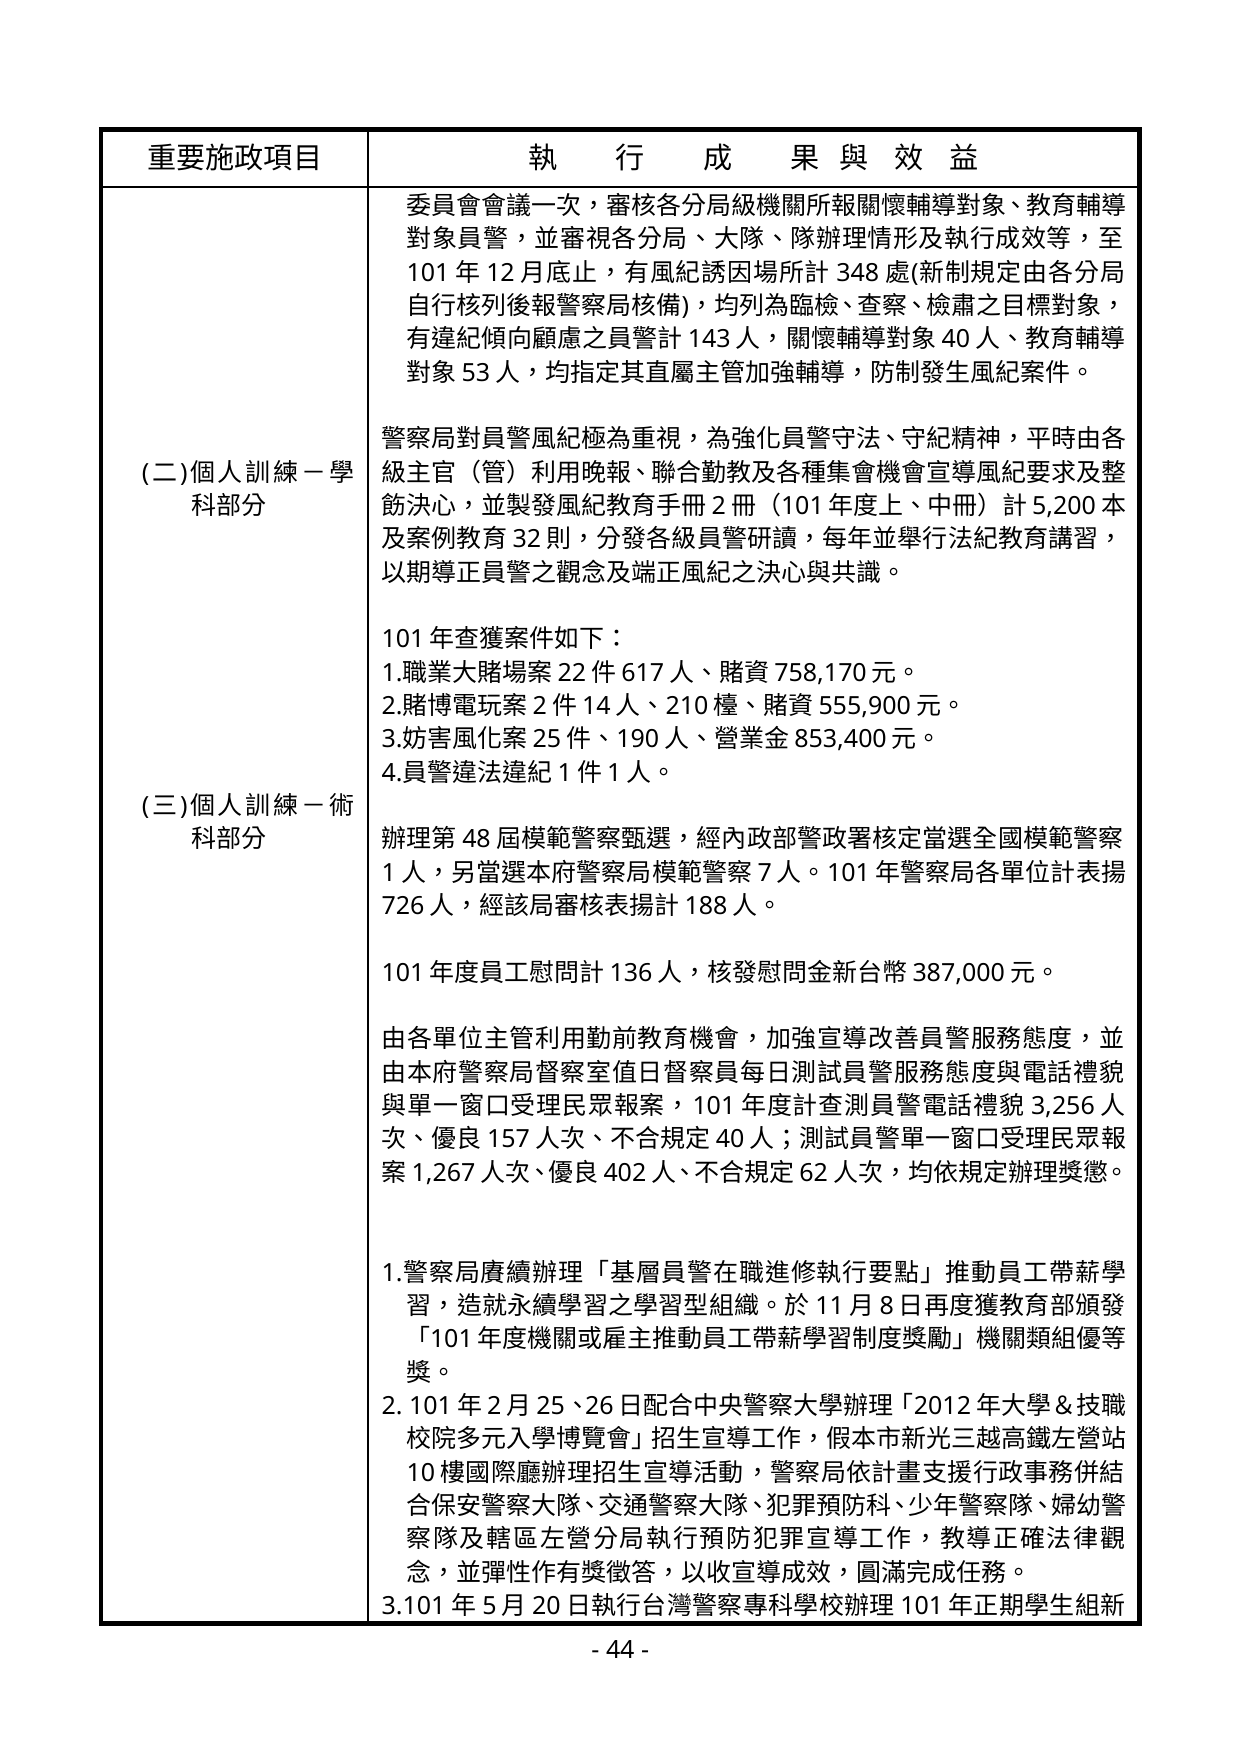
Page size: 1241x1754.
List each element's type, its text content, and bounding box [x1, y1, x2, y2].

table_header 重要施政項目 [103, 132, 367, 186]
table_header 執 行 成 果 與 效 益 [369, 132, 1137, 186]
table_cell 厲行公文稽查提高公文時效及品質 1.每月定時稽催逾期未辦公文，瞭解各單位辦理公文情形，101年度稽催逾期公文計521件。 2.101年度公文檢查，自9月5日至10月9日檢查警察局所屬分局暨各科、室、中心、大隊、隊。 對重要工作及工程等實施列管發揮工作績效 1.依據市政會議主席指示及決議事項辦理。 2.本年度列管10萬元以上營繕工程14案，一般財物採購115案，均依規定列管，每月查詢辦理進度，簽陳機關首長核閱，主辦單位均能全力執行，以符合預定進度。 1.研究與督考 (1)辦理年度施政計畫及各項工作報告 依規定配合年度預算及實際需要編訂100-103年中程施政計畫、年度施政綱要、年度施政計畫與先期作業審查、年度施政績效成果報告等。 向高雄市議會及立、監委蒞臨高雄市考(巡)察時提出工作報告。 (2)推動「提升政府服務品質執行計畫」工作及賡續推動、維護「ISO9001品質管理系統」 依據警察局100年度訂頒「提升政府服務品質執行計畫」，成立推動小組、實施聯合督考，於101年9月5日至10月9日期間完成所屬17個分局執行情形聯合查核輔導工作，並持續辦理警政創新服務推動作業。另依據「ISO9001品質管理系統」賡續推動、維護，促進警察局勤、業務之進步，提昇行政團隊效率。 (3)辦理各類人民陳情案件管考 101年度處理院、部、署長電子信箱651件，市長信箱7,578件，局長信箱7,655件，一般人民陳情案件電子信箱4,606件，里業務會報43件，合計20,533件。 (4)發行「大高雄警政」期刊 報導警政作為與優良績效，闢建警民溝通平台，發行對象為本市局處機關、民意機構、警察民力組織等單位及一般市民，季刊內容以行銷本府警察局警政工作為主，深入社區傳達警政訊息，目前已發行至第8期，每期發行16,000本，獲得諸多正面迴響，扮演著警政行銷的重要界面。 2.文書處理及檔案管理 依照「文書處理手冊」、「高雄市政府文書處理實施要點」、「公文電子交換推廣執行計畫」、「檔案法」及其他有關法令辦理。 1.強化服務功能、維護員警權益 (1)因公涉訟部分：員警因公涉訟，進行追蹤訪視，提供法律協助，確保員警權益，適時傳遞關懷員警之用心。 (2)受理國賠事件部分：計有25件。 2.規劃法制訓練，提升執法效能 規劃結合常年教育學科訓練，納入法律知識教育課程，針對重要警察相關法令，辦理法律知識專業講習，並舉行1次法令測驗。 3.充實法制資訊、因應治安需求 購置法律書籍，充實警察局法律圖書室書籍；101年訂閱台灣法學雜誌半月刊24本，供員警閱覽（借閱），並訂購「法源法律網」，隨時掌握最新法律修正及司法判例，藉以提升員警法學新知。 4.建構聯繫網路，強化法律諮詢 (1)為適時提供員警最新法律工具書，提升執法品質與效能，精進法律常識，協助警察局同仁訂購101年版口袋型「警察法令輯要」1,025冊，俾同仁能即時參酌最新法令。 (2)於警察局高雄警政知識聯網設置「法制專區」，張貼最新法規訊息，提供警察局同仁掌握法令資訊。 1.101年度計召開人事甄審會12次，計陞職213人、調整740人，合計953人，落實勵行人事公開，貫徹考、訓、用合一，以達專才專用，適才適所之要求。 (1)新進人員： 101年高考機械1人，101年普考電子工程1人、土木工程1人，共計3人。 (2)依據「公務人員考績法」、 「公務員懲戒法」、「警察人員人事條例」、「警察人員獎懲標準」、「行政程序法」等相關規定辦理獎懲，101年1月1日起至12月31日止，辦理獎懲業務計嘉獎142,127次、記功10,564次、記大功183次、申誡3,563次、記過307次、記大過22次、移付懲戒案件14人、因案停職11人、因案免職7人。 (3)員警考績以平時考核為重要依據，並依「公務人員考績法」、「行政院及所屬機關公務人員平時考核要點」及銓敘部有關規定辦理。 (4)警察獎章統頒作業於5月份辦理完成，經內政部核頒計2等1級16人、2等2級193人、2等3級202人、3等1級2人、3等2級49人、3等3級24人、4等1級1人、4等2級3人、4等3級3人，總計493人。 2.照顧退休員警及在職亡故暨因公殉職員工遺眷 (1)警察局所屬各單位辦理101年度退休員工三節慰問金發放情形。 ①春節：344 人（含職工47人），共計688,000元。 ②端節：339 人（含職工47人），共計678,000元。 ③秋節：336 人（含職工47人），共計672,000元。 (2)依據考試院「早期退休支領一次退休金生活特別困難之退休公教人員發給年節照護金作業要點」之規定，賡續辦理本府警察局早期退休支領一次退休金生活困頓人員年節照護濟助金之核發，照顧早期退休員警，核發早期退休人員三節特別照護金計6人次。 3.充實人事資料 員警任免、遷調、銓審、考績、獎懲等資料，隨時以電腦建檔更新註記，101年度共計更新336,306筆資料。 4.女性主管參與決策-派任基層派出所女性主管 為落實性別工作平等，爰參照地方制度法第33條第4項修正「警察局分駐（派出）所所長推薦甄試作業規定」第四點前段如下：『遴任順序：按上揭總成績高低順序依第七、八、九序列職務人員分別列冊候用，如有女性候用人員，每遴任4位候用人員中至少應有1位女性。……』。派補辦理情形如下： (1)警察局鼓山分局偵查員陳薇婷於101年6月20日調任鼓山分局鼓山路派出所巡官兼所長。 (2)警察局鼓山分局刑事警務員張舒喻於101年12月24日調任鼓山分局新濱派出所警務員兼所長。 1.編製年度預算及分配預算執行 編製年度預算及分配預算執行，遵照「預算法」辦理。 2.確實審核經費收支 遵照「會計法」、「政府採購法」及「內部審核處理準則」、「支出憑證處理要點」等辦理。 3.帳務處理 會計帳務處理、編製會計月報、半年結算報告及年度決算會計報告遵照「會計法」、「支出憑證處理要點」等辦理。 建立統計資料檔案，辦理應用統計分析。 1.遵照「統計法」及「高雄市政府警察局公務統計方案」辦理。 2.編製警政統計指標及建立統計資料庫。 3.編印「高雄市警政統計年報」第9期。 4.編製「高雄市警政性別統計分析」及「高雄市警政重要統計指標分析」。 1.預防貪瀆不法 (1)編撰機關廉政風險評估報告，加強發掘機關內部各項可能妨礙興利之業務及人員，分析、探討癥結所在，研提具體改進措施、解決辦法或防制作為。 (2)召開廉政會報計3次，發揮廉政會報小組策劃、督導、管考功能，並有效落實議案執行。 (3)加強政風法令宣導，建立廉能行政共識，每月編印「政風園地」刊物，計9案次。 (4)依據業務防弊措施，並經常實施業務稽核，對生活違常之員警適時導正，101年度計辦理專案稽核2案次、公務車輛管理稽核39案次。 (5)發掘員警實踐端正政風之優良事蹟，適時表揚，以收激勵之效，101年度計有獎勵3案8人次。 (6)辦理反貪宣導活動計8場次。 2.積極查處貪瀆不法 (1)設置檢舉貪瀆專用郵政信箱、電話、傳真及電子信箱，並運用本府警察局網頁及活動宣傳海報、看板等，加註檢舉管道及廉政宣導標語，鼓勵檢舉貪瀆不法。 (2)對檢舉案件予以列管追蹤，依法查處，101年度上級交查、自檢及受理民眾檢舉案件經查處結果，計函送偵辦16案；行政處理45案；澄清結案22案。 (3)就政風訪查所得民眾反映事項及政風興革建議事項，上級交辦交查或經媒體報導批露等案件，深入查察是否涉及貪瀆不法。 3.維護公務機密安全 (1)每月摘錄報章、雜誌及網路等有關機密維護法規及洩密案例編入每月政風刊物供同仁閱覽，加強保密宣導，養成良好保密習慣。 (2)針對營繕工程等重大採購招標案及評選作業，均派專人監標，並協同業務主管單位落實專案保密措施，防範洩漏應機密之內容，衍生不法弊端。 (3)協同資訊業務主管單位，加強電腦機密稽核，防範電腦洩密及不法情事發生，每月並會同資訊單位辦理資訊安全稽核，計12案次。 (4)辦理機關定期、不定期機密維護檢查，發現缺失簽請改善，計實施保密檢查12案次。 4.落實機關安全維護 (1)摘錄報章、雜誌及網路等有關機關及資訊安全法令案例，以編印刊物等方式分發各單位同仁傳閱，並藉由法令測驗、有獎徵答等方式，提升員工機關安全維護認知。 (2)針對所屬各單位實施定期、不定期機關安全檢查，發掘缺失並適時改善處理，計實施安全檢查19案次。 (3)春安工作及十月慶典等專案計畫通函所屬各單位切實加強各項維護措施，確保機關安全；另配合機關重大活動，執行專案安全維護，確保出席長官及參加人員安全與活動秩序，俾使活動順利進行。 (4)蒐報陳情請願預警情資，通知各業務管理機關疏處並協助執行陳情事件現場安全維護工作，全年度計蒐報危安事故資料或協處陳情請願情資計39件。 5.確實公職人員財產申報及審核作業 (1)確實掌握所屬應申報人之職務動態，適時輔以書面通知，避免同仁因遺忘或逾期申報而受罰。 (2)落實實質審核作業，遇有故意申報不實情形，依法移送裁罰。 (3)受理101年度公職人員財產申報資料共計989件（含就到職、卸離職、代理、解除代理），均已如期完成形式審核，其中8人紙本申報，981人網路申報，上線率達99.19％，無逾期申報案件。 1.警用無線電器材設施管理維護，確保通信暢通。 (1)每月定期維護保養警察局16處中繼轉播系統設備(含易利信系統 5處，Motorola 系統11處)，基地臺8處，派遣台14台(含Motorola系統9台)，有故障即時完成修護，確保系統站台正常運作。 (2)檢測修護各型無線電機，計固定台23部，車裝台128部及手攜台495部，以維持無線電機正常功能。 (3)通訊鐵塔(仁武、岡山、旗山、鳳山、森濤、五公山、林園及楠梓等8座)定期油漆維護。 (4)三民二、壽山站台機房屋頂防水工程施工及機房內部油漆粉刷。 2.各轉播站台不斷電系統、發電機及電源線路維護。 (1)定期維護保養各轉播站台不斷電系統(共10部)，更換不斷電系統電池(局本部及壽山站台機房共60個)及固定台蓄電瓶(152個)，確保正常充放電功能。 (2)站台發電機(10部)定期保養檢修。 3.裝設固定台及車裝台無線電機 (1)配合各項勤務於各前進指揮所(如義大、佛陀紀念館及夢時代等)架設固定台無線電機設備。 (2)配合各單位辦公廳舍新建、遷移或增減需求，派員移(拆)裝固定台無線電機(包括湖內分局茄萣所、六龜分局臨時廳舍、六龜分局荖濃所、六龜交通小隊、岡山分局壽天所、鳳山交通分隊及旗山美濃分駐所等共12部 )。 (3)配合新購巡邏、偵防車，派員裝設車裝台無線電機(共45部)。 (4)新建美瓏山轉播站台及建置太陽能光電設備2組(含充放電控制設備及蓄電瓶2個)，作為該站台主(備)要電源設備。 4.各轄區無線電通況測試、調整及設定。 (1)每月排定人員至各分局、大隊做無線電保養督導檢查，並指導各員警無線電機正確使用及簡易檢測方法，做好定期保養工作。 (2)定期至各分局、大隊做無線電通況測試，並實施頻率功率最佳化調校，計校正5,968部無線電機，以提高通訊品質，改善通況不良現象。 5.添購無線電機設備、配件及維修器材，因應汰換需求。 依需求增購各項無線電機配件，手攜機電池2,800個、手攜機天線1,500支、防塵蓋500個、波道開關150個，車裝台麥克風25個、車裝台天線120組，耳掛式麥克風200組及其他維修零配件等，俾利汰換更新。 1.完成交通大隊延伸交換機之設置及甲端線路租賃之變更遷移，節省租賃經費頗巨。 2.完成全市警用電話訊號優劣之普查工作，並對信訊較為劣質之偏遠地區駐地全面更新改善完竣。 3.警用電話設施維護及管理 (1)線路定期測試檢查、故障即時修護。 (2)門號增設、移機及臨時專案勤務電話線路之架設、以供通信聯絡之需。 (3)各門號設置處所之不定期巡查，配合使用單位需求立即改善或研究改善。 (4)配合設備科技之更新，隨機採購通話品質較佳之話具以改善通話品質。 4. 儀表、工具器材管理及添購 (1)儀表、工具器材材設專人管理並保養。 (2) 依實際需要添購汰換儀表、工具器材儀表、工具器材。 (3) 因應科技進步變遷，適時購置更新科技儀表、工具、俾利檢測維修之用，保持警用有線通訊暢通。 (4)配合警察局單位之遷移、增設需求，適時完成辦公室警用電話調整遷移、增設作業，便利各單位同仁勤(業)務聯繫使用，解決警用電話使用混亂之情形。 舉辦記者會、主動發佈新聞，宣導便民措施、工作績效、員警優良事蹟 報告警政措施或專案專題報告聽取媒體意見，以達雙向溝 通，本年度辦理26次。 2.主動發佈新聞，宣導警政措施、工作績效、員警好人好事 等事項，計發佈新聞3,619件。 3.各種重大活動安排記者實地採訪235件。 1.傾聽民眾聲音，改善服務態度，提升整體服務品質。 2.議會開會期間之聯絡、議員質詢事項之處理及議員囑託服務事項之辦理，俾透過服務、溝通，推動各項警政措施，本年度受理各級民代各類囑託案件有紀錄1,097件。 3.本府警察局、各分局邀請各社團、機關、學校蒞臨（訪），讓市民進一步瞭解各項警政措施並提供建言，作為規劃警政措施之參考。 1.本府警察局賡續推動防毒系統，採用病毒阻斷率最高之卡巴斯基防毒軟體及NOD32防毒軟體系統交叉掃瞄，以達防護各類主機、重要系統及使用者，並提升系統執行效能。 2.配合警政署賡續推動受理民眾報案ｅ化平台系統上線使用。 3.配合警政署賡續推動M-Police行動警察建置案，整合線上查詢警政治安資料庫。 4.配合警政署賡續推動「停車數位多元查詢系統」，提供失車查緝之查詢利器。 5.配合警政署賡續推動「運用科技偵查輔助辦案相關系統」，提供相片比對、犯罪地理分析、影像分析等功能。 6.配合警政署賡續推動「關聯式分析平臺系統」，提供以人、車、物、案為主之關聯資料查詢。 7.配合警政署賡續推動「現場影音傳送系統」，供後端指揮官掌握各式活動及勤務現場狀況。 8.本府警察局賡續推動自行車防竊標碼登錄服務系統，提供民眾自行車防竊標碼登錄及失竊自行車資料查詢。 9.本府警察局賡續建置全球資訊網頁，提供民眾最新及最佳訊息及服務。 10.本府警察局賡續推動警政信箱系統，提供民眾網路陳請及申訴管道。 1.本府警察局賡續辦理區域聯防之SOC與側錄系統，統一各分局、大隊及派出所線路，集縮進局本部，維運管理各所防火牆及VPN等設備計161項設備，集中管理、增進安全。 2.本府警察局推動、建置SOC（Security Operator Center）中心，以符ISO27001/BS17799資安規範。 3.賡續辦理「警政專用網路暨查訪報告考核資訊系統建置案」，導入點對點獨立專線連結警政署，與機關現行內部網路實體隔離，實施單位為外事科及保防室。 4.配合警政署賡續推動M-Police行動警察建置案，整合線上查詢警政治安資料庫。 5.配合警政署賡續推動「停車數位多元查詢系統」案，提供失車查緝之查詢利器。 6.配合警政署賡續推動「關聯式分析平臺」，提供以人、車、物、案為主之關聯資料查詢。 7.賡續每月定期對電腦、主機實施保養維護。 8.配合警政署推動「運用科技偵查輔助辦案相關系統」，提供相片比對、犯罪地理分析、影像分析等功能。 9.配合警政署推動「現場影音傳送系統」，供後端指揮官掌握各式活動及勤務現場狀況。 10.建置TFG檔案文件加密系統，建立文件管理。 1.鼓勵同仁參加警察局自行舉辦之相關電腦教育訓練，如OFFICE 2010、TFG加密軟體操作及管理其他軟硬體等訓練及共計達9,014人次、540小時。 2.參加其他機關相關資訊訓練計12梯次共27人次。 1. 犯罪少年統計 本市101年犯案少年（經少年法庭裁定列管或有觸犯法令者）計有2,016人。 2.列管少年查訪與輔導 本市列管少年共193人，定期查訪約制，本期共實施查訪2,712人次，留隊輔導50人次。 3.加強實施「有效取締不良場所」工作 101年共實施專案臨檢58次，勸導登記27,139人，移送少年法院0人。 4.持續實施「春風專案」 結合社會局、教育局、衛生局、民間公益團體，共同辦理各類公益活動，本期共舉辦「菩提營決樂營」、「我的青春好榜樣─暑期預防犯罪宣導活動」、「青少年法律搶答比賽與少年法院合辦」及「結合港都電台辦理擁抱希望─熱血青春同樂會活動」「校安座談會暨擴大校園宣導」「紅螞蟻之友會2012仲夏樂活節」「誰與爭鋒羽球營」、「歡樂田園體驗營」等團體輔導活動共547場次、參加人數約263,787人次。 5.追蹤訪查中輟學生 建立中輟學生之名冊，執行個案追蹤輔導，使其返回學校復學，並防止其誤入歧途，期能改過向善，101年共尋獲784位中輟生。 6.執行「暑假期間保護青少年安全─青春專案工作」 暑假期間為確保青少年安全活動，維護其身心健全發展，結合中央與地方政府力量，積極規劃各項體能、休閒及知識學習活動，預防偏差行為及被害，營造優質青少年成長環境。 加強業務管理，提高行政效率，發揮行政功能，配合各科、室組織功能，循法律規定，促使漸次完成並檢討改進工作成效。 1.善用社會人力，施予專業訓練，加入社區巡守工作，強化里鄰、社區安全防衛體系，協助警察工作。 2.94年招募成軍計有393名，95年因故辭（退）職41名，96年再招募168名，目前總計有331名市民熱心加入，輔助正規警察，在深夜時段梭巡於各街道，協助防災救護與家暴防制，守護社區安全。101年「社區輔警」執勤時段（凌晨0-6時），各類竊案發生數，較100年同期減少878件，治安維持穩定。 1.成立「勤務規劃審查小組」 為提升警察勤務功能，跳脫傳統思維模式，特別成立「勤務規劃審查小組」，針對勤務單位各時段不同之治安需求，規劃調配適當之警力，並就警力作最有效之運用，達到維護轄區治安之目標。 2.規劃威力路檢，加強聯外道路掃蕩 本府警察局各分局及保安大隊每週規劃4至5次聯外道路威力路檢勤務，路檢地點均規劃於本市聯外道路或重要路口，藉以嚇阻不法份子進入本市犯案，有效改善治安。 3.有效運用組合警力，主動打擊犯罪 (1) 101年度上半年每日機動巡邏組2,450組，每網2至3人，共動用6,125人次。 (2) 101年度下半年每日機動巡邏組2,391組，每網2至3人，共動用5,977人次。 (3) 101年全年度機動巡邏組共計871,380組，每網2至3人，共動用2,178,450人次。 查處妨害風化(俗)行為，防制色情氾濫，101年計查獲妨害風化（俗）案件339件、1,518人。經警政署評定，本府警察局查獲色情場所部分，列全國甲組第一名；查獲色情廣告部分，年達成率為108.3％，列全國甲組第1名。 101年取締影響治安八大行業，計264家營業場所，均函請本府經濟發展局聯合稽查小組實施稽查，再依主管法令規定裁處，並於改善後持續追蹤稽查列管，務必使違法業者無法繼續營業。 取締電子遊戲場經營賭博電玩及無照電子遊戲場，101年計查獲非法電玩129件、226人、1,541台，達成年目標值87.3％。 1.101年任務編組成員23名（男16名、女7名），置隊長、副隊長各1名。 2.101年「觀光騎警隊」為民服務績效累計達19,540件（含提供民眾諮詢輔導、防溺宣導、交通秩序維護、協助迷童返家、協助受傷民眾就醫、初步受理失竊案件、協助排解民眾糾紛、提供照相合影等）；騎警隊另配合本府各局、處及公益團體推展政令，參與專案活動計24場次，大幅增進警察親民形象，有效提升治安滿意度。 1.針對本市自行車道系統加強違規取締，以維護市民安全順暢之騎乘空間，101年計取締36,914件；「鐵馬騎警隊」另配合本府各局、處及公益團體參與各項遊行踩街專案活動計12次。 2.「鐵馬騎警隊」成軍後，即在本市各自行車道系統，提供市民即時貼心的治安與交通維護工作，有效協助本府營造一個兼具節能、環保與健康有氧的自行車道路系統，讓高雄港都邁向生態城市的新里程。 持續整頓取締違規攤販維護市容，101年取締違規攤販舉發3,016件、拆除攤架385件、勸導72,583件。 1.配合市府推動志工人口倍增計畫，提升民眾對警察維護治安之滿意度，本府警察局於91年10月成立警察志工大隊，為全國警察機關最早運用志工協助為民服務之單位，至101年12月底止，總計有志工17個中隊、86個分隊、2,754人。 2.101年志工走入社區訪視宣導3,552次、協助關懷被害人17,498次、救濟急難2,768件、協助其他為民服務事項62,810次、表揚志工（含發佈新聞）472次。 為加強美國在台協會高雄分處、日本交流協會高雄事務所及馬尼拉經濟文化辦事處高雄分處等外國機構及其所屬官員之安全維護，及外籍學校之安全，本府警察局外事科每日皆有排定外籍機構安全維護督導巡邏，並於轄內各外籍機構巡邏箱巡簽，定期與各機構保持聯繫，同時於各外籍機構人員住宿處亦設簿巡簽，以確保人員安全。 1.對蒞臨參觀訪問之各國人士，妥訂適當參觀訪問程序，並視邦交國關係予以適當禮遇。本府警察局對於訪問外賓均有排定專案勤務，針對外賓交通及住宿安全進行安全維護。101年度共計執行敦鄰演習5件、一般外賓安全維護12件。 2.接待國際警察人士 本府警察局辦理相關業務均比照一般外賓接待流程，編排專案勤務進行訪轄國際警察人士安全維護。 1.重要時段針對各外籍機構，編排巡邏勤務，並循主官、管系統加強督導。 2.對涉外案件依據現行有關法令妥善處理。 (1)機警妥適處理涉外案件，以免事態擴大，重大案件立即陳報上級。 (2)101年度共計處理涉外案件591件682人(含處理外國人犯罪案件61件72人、處理外國人被害案件276件284人、處理涉外交通事故65件67人、受理外僑【勞】報案紀錄及處理其他涉外消費與各類糾紛案件189件259人)。 1.主動與各有關保防單位密切協調配合，期使工作完密無缺，達成任務。 2.運用直接、間接接觸方式深入調查蒐集。 1.依據 總統於91年6月12日華總一義字第09100119240號令公布「警察刑事紀錄證明核發條例」辦理。 2.101年度核發警察刑事紀錄證明書共計24,196件。 1.依據行政院95年11月8日院授研綜字第0950021994號函頒「防制人口販運行動計畫」(反奴專案)發各單位執行，澈底瓦解在台人口販運集團。 2.101年度反奴專案執行成效如下： 移送人口販運案件共計22件（性剝削16件、勞力剝削6件），犯罪人數計117人、被害人計75人。 1.依據內政部警政署101年1月19日警署外字第10100401011號函頒修正「查處外來人口在臺非法活動實施計畫」辦理。 2.101年度查獲逃逸外勞316人。 1.101年5月3日至6月21日每週四(共8週)下午14至17時(課程時間共計24小時)，委託本市「青山外語」於警察局6樓簡報室開設「警用外語會話班」。 2.101年8月1日至10月3日每週三(共10週)下午14至17時(課程時間共計30小時)，委託本市「青山外語」於警察局6樓簡報室開設「劍橋博思職場英語檢測班」。 3.101年7月19日假警察局三樓大禮堂舉辦劍橋職場英語檢測，本次考試於8月18日公布成績，共計50人通過相當全民英檢初級以上檢測(初級40人；中級9人、中高級1人)，總體通過率為72.5%。 4.購買英語線上數位教材掛置於本府警察局內網供同仁24小時線上學習。 5.購買英檢參考用書，配置於各單位，供同仁借閱自修研讀。 6.不定時提供同仁相關英語檢定考試訊息。 為推展外來人口各項犯罪預防工作，強化為民服務品質 ，依內政部警政署101年1月12日警署外字第1010037046號函頒「外事警察責任區訪問服務作業規定」發各單位，落實推展外事警察責任區訪問服務工作。 1.依據「臺灣漁船船主境外僱用及接駁安置大陸地區漁船船員許可管理辦法」。 2.本轄目前有前鎮漁港岸置所1處、小港臨海新村及旗津上竹里漁港(旗津漁港)、旗津中洲漁港暫置碼頭、茄萣興達港暫置碼頭4處，均由本府警察局執行相關安全維護措施。 1.列管各單位受理家庭暴力案件暨統計分析，並督導落實執行暨宣導服務及處理之態度，確保被害人權益及安全。 2.維護受暴、受虐婦女出庭應訊之安全，派遣警力陪同出庭。 3.協助被害人轉介緊急安置與輔導服務。 4.101年受理家庭暴力案件6,600件、外籍家庭暴力案件245件、大陸港澳家庭暴力案件241件、原住民家庭暴力案件65件、代聲請保護令36件、協助聲請保護令1,811件、執行保護令2,303件、逮捕現行犯199人次、違反保護令罪件數353件、交保飭回178人次、執行戒護出庭3件。 1.專責24小時受理性侵害案件，陪同被害人驗傷、採證、製作性侵害被害人調查筆錄。 2.落實執行建立全國性侵害加害人檔案資料，並將警察局偵辦之性侵害加害人列為治安人口加以管控。 3.設置24小時電話專線(07-2716658)，提供婦幼安全諮詢、緊急救援服務，協助轉介社福單位輔導或緊急安置。 4.持續實施本轄受理報案之性侵害案件及偵辦連續或嫌疑人未明之性侵害案件現場處理、調查、偵查及移送等相關事宜之簡化處理流程（性侵害案件減少被害人重複陳述作業流程），避免被害人二度傷害。 5.持續推動「一站式服務」，被害人在於本市6家一站式服務專責醫院即可完成所有報案程序，無庸再舟車勞頓，奔走於各網絡成員辦公室之間，明顯縮短受理案件時間，101年平均時效2小時30分（時間計算以陪同被害人至醫院驗傷、採證、製作筆錄、登錄性侵害案件被害人調查表至開立報案三聯單給予被害人全程服務時間為止）。 6.持續推動全國首創「專業團隊鑑定模式」，有效協助檢察官及法官了解被害人身心狀況及其證詞之可信度。 7.創新作為-本市首創之「天梭專案」增列性侵害涉嫌人動態掌控，由警察局所屬各分局刑責區每月查訪1次，查訪後並至警察局「天梭專案系統」登錄查訪資料，其中包括「交通工具」、「行動電話」、「交往對象」、「經濟來源」等。 8.101年受理性侵害案件381件、進入減少被害人重複陳述作業案件81件、一站式案件56件、專業團隊鑑定模式性侵害案件18件、天梭專案列管性侵害涉嫌人140人。 1.透過各婦女、公益團體、機關學校、社區辦理各類大型宣導活動，推動全民參與治安維護。 2.製作101年三角立體桌曆、婦幼安心手冊、家庭暴力防治手冊、兒童安全手冊、如何防止性騷擾及性侵害、防搶DIY，教導如何防搶及防治性侵（騷）等文宣品及宣導品，提醒婦幼朋友注意人身安全。 3.101年辦理宣導461場次，受惠人數達360,537人。 4.本府警察局全球資訊網站設置「婦幼安全生活空間資訊網頁」，公布本市「治安顧慮地點」、「警安電子地圖」等資訊，並定期上網更新，提供安全通報與服務，使婦幼安全保障更臻完善。 1.結合女義警、社區導護志工，協助執行護童專案，共同建立學童安全網路，確保學童上下學安全，101年結合女義警協勤護童勤務共計12,612人次。 2.每日上下學執行校門口交通指揮及校園週邊巡守，嚴防學童遭性侵害、綁架及意外事件發生，確實維護學童上下學安全。 1.受理迷途婦幼案件，即刻查尋通報協尋，同時發布新聞及廣播，儘速完成家屬認領作業，101年計受理照護迷途婦幼11人次。 2.受虐兒童、棄嬰及精神異常、酒醉、企圖自殺、路倒婦女等予以保護或送醫、轉介安置。 3.支援各分局、大隊搜身採尿勤務及聚眾活動、違建拆除暨協助偵查刑案。 4.推動執行各項婦幼安全工作、案件偵處及協助偵查犯罪事，落實保障婦幼安全。 1.成立兒童及少年性交易防制小組，辦理有關兒童及少年性交易案件之預防、偵查及移送等成果資料電腦建檔工作。 2.為被害人、性侵害防治中心、主管機關與分局聯繫窗口，並依性侵害防治作業處理程序通報，製作筆錄及協助被害人24小時移送緊急收容中心及性侵害防治中心轉介輔導等後續事宜。 3.落實辦理兒童及少年性交易防制宣導，確保兒童及少年權益，免於身心受創。 4.101年度查獲違反兒童及少年性交易防制條例案件計114件、176人，其中涉案法條第22條74件88人、第23條9件40人、第24條5件22人、第27條3件3人、第28條13件13人、第29條10件10人。 1.依據「警察機關保護兒童人身安全工作手冊」訂頒「高雄市政府警察局落實兒童及少年保護家庭暴力與性侵害事件通報及防治工作實施方案」，落實辦理兒童保護案件。 2.受處受虐(暴)兒童、遊(迷)童、棄嬰（童）協尋及兒保個案之生父母及家屬出面處理，計510件547人。 1.各分駐（派出所）員警於勤務執行中，發現上列情形家庭，除依高風險家庭評估表進行初步評估外，並通報本府社會局，以利輔導安置或提供必要之處遇，另通報轄區分局家防官、警察局婦幼隊，以利追蹤管制。 2.警察局通報之高風險家庭個案，經社會局評估後，遇有危險衝突需警察機關協助查訪者，分局家防官或原通報員警協助進行查訪，並依查訪結果採取適當之防制措施。 3.主動發掘家庭功能不彰，致兒少未獲適當照顧之高風險家庭，提升警政通報率及通報品質，與社政、醫療、教育等網絡共同促成三級預防工作。 4.落實高風險家庭個案之通報並協助查訪追蹤及採取適當之防制措施，101年計通報高風險家庭個案297件。 1.實施單一窗口受案機制，管制性騷擾事（案）件之通報、結果通知書製作，嚴格要求所屬於法定移送期限內發文以確實保障當事人權益，101年計受理性騷擾案154件。 2.依性騷擾防治業務量，本府警察局所屬各分局目前均置家防官1名專責辦理性騷擾業務；另各分局所屬派出所、偵查隊及少年隊、婦幼隊等均可受理民眾報案、提供相關資訊。 3.性騷擾防治法自95年2月5日上路，為達到宣導新法以及預防犯罪目的、加強民眾對性騷擾認知、避免被害、保護自身安全，警察局主動進入機關、學校及社區進行宣導，總計101年1-12月宣導461場，參加人數360,537人次。 4.警察局婦幼警察隊網站設置「性騷擾」Q & A及案例篇。 1.修訂戰時警務工作計畫。 2.配合萬安演習舉行實兵演習（丕基計畫）。 3.本府警察局編成6個機動中隊、2個獨立分隊及2個獨立小隊，分梯次實施年度整訓。 1.配合後備司令部辦理101年度戰備檢查。 2.接獲召集令後轄區警員專差送達計275,612件，全年度無缺失。 1.運用軍、憲、警、社區輔警、替代役、民防、義警及民政機關里鄰等民力計106,516人次，強化犯罪預防、交通疏導及為民服務等措施。 2.「治安平穩、交通順暢、服務熱忱」三大主軸，落實社區警政，預防刑案發生，加強交通疏導，提供貼心服務。 1.列管一般槍砲337支、自衛槍枝313支、射擊運動槍枝588支、原住民自製獵槍及漁民自製魚槍411支，合計1,649支；列管刀械計474枝。 2.列管槍枝、刀械異動依規定辦理，查有不良紀錄或不宜置用者，交各分局勸導收購。 1.101年受理集會遊行案件計468件（集會379件、遊行89件、室內集會0件），動用警、民力23,702人次，隨到隨辦，對合法舉行集會、遊行（包括無須申請許可及經依法申請許可並遵守法令規定舉行者），協助其維護秩序，防止其遭受滋擾。 2.對依法應申請許可而未提出或提出申請未經許可而擅自舉行，或依法申請許可而舉行中違反法令者，視現場狀況，於完成警告、制止、命令解散等法定程序後取締或蒐證後移送法辦，對施暴之現行犯當場逮捕移送法辦或視狀況依蒐證於事後移送法辦。 3.100年度集會遊行暨民眾抗爭事件處理業務，獲警政署評列「特優」單位。 依據高雄市街友安置輔導辦法、精神衛生法等，執行精神病患護送醫療，101年全面清查收容輔導遊民工作，清查護送返家330人、收容輔導218人，合計548人。 1.義警編組男義警20個中隊(內含山地義警3中隊)、女子義警1個中隊，現有義警人數1,876人(男性1,615人、女姓261人)，山地義警76人(男性71人、女性5人)。 2.為加強組訓及運用依計畫汰劣擇優整編，每半年舉辦常年訓練一次，平時協助警察勤務執行。 1.入山證申請、山地總清查等山地警備治安。 2.本府警察局、警政署各規劃於上、下半年辦理山地總清查 1次。 1.依據內政部訂頒「建立全國社區治安維護體系-守望相助再出發方案」，加強推行守望相助組織工作（守望相助隊）並輔導裝設錄影監視系統，共同維護地方治安。 2.以分局為單位，分上、下半年實施巡守人員常年訓練及志工基礎、特殊訓練，提升志願服務工作品質及強化協勤能力。 3.101年度警察局編列預算476.2萬元作為績優守望相助隊獎勵金，由各分局辦初核、警察局複評，自登記協勤之487隊中評選307個績優守望相助隊，並依評核等第分別頒予特優獎勵金30,000元（57隊）、優等獎勵金15,000元（91隊）、甲等勵獎金10,000元（159隊）。 4.101年上、下半年輔導楠梓區加昌等里、社區守望相助隊、社區發展協會，申請並獲內政部社區治安營造補助計80隊，各獲補助8萬5,500元，合計補助金額684萬元，由守望相助隊作為裝備購置及相關治安事務運用。 5.101年本市轄內依規定向各警察分局登記協勤之守望相助隊計有495隊、15,538人。 1.縣市合併後為提升大高雄市錄影監視系統之各項功能，運用中央補助及地方預算，陸續完成各項建置及維運案: (1) 「汰換原高雄縣94年所建置之監錄系統」(1,200萬元)，將原高雄縣鳳山等7個分局所轄重要路口328支監視鏡頭汰換，於101年9月28日完成。 (2)「建置本市183里治安要點替代二期租賃案」1億2仟萬元(100年編列800萬元監造標於12月8日決標)，將101年度租賃到期之2,928支監視鏡頭重新建置，至101年11月16日已完成第2階段，第3階段於101年12月7日開工。 (3)「101年度監視系統維修案」(1,450萬元)，將高雄市重要路口監視系統(逾保固期及非保固因素設備)汰換、保養及維護，預計於102年2月底完成驗收。 2.截至101年12月底止，本市攝影機鏡頭計15,291支，警察局持續針對轄區易生治安顧慮地點及重要路口，積極增設監錄系統: 「100年度加強本市各行政區安全e化聯防機制-錄影監視系統建置案」(7,467萬元)，增設167組1,777支攝影鏡頭，於100年11月30日公告上網，102年3月完工。 3.101年1-12月份因監視器破案件數1,118件、1,305人， 佔全般刑案件數3.52％、人數3.99％。 1.輔導社區申請內政部治安營造補助 101年輔導149個里守望相助隊、社區發展協會申請參與內政部治安營造補助，獲內政部核定補助80隊，每隊補助8萬5,500元，社區參與營造意願日漸強烈。 2.101年1至12月份辦理社區治安會議計608場次，共計32,038人次(男:15,472人次、女:16,566人次)，提出1,231件建議案。針對民眾關心治安問題及建言，現場均予以回應或記錄轉知相關單位辦理後回復，民眾反映良好。 3.辦理社區治安研習觀摩活動 為強化社區治安營造執行力，建立多元合作夥伴關係，暢通協調聯繫機制、人力與資源充分運用及輔導社區永 續經營，於101年7月19日假楠梓分局禮堂，舉辦「101 年社區治安研習觀摩活動」，參加人員包括接受輔導之治安社區里長、守望相助隊幹部、警勤區、派出所所長、警政、消防、社政等推動、執行社區治安策略相關業務、工作人員共計191人（警政75人、社政8人、消防10人、里長暨巡守隊幹部98人），參與志工40人。 4.本市推動社區治安工作94、95、96、97、98、99、100年連續7年獲內政部評鑑為「優等」縣市；100年高泰社區獲評鑑為優等，尚義里評鑑為甲等，績優社區為大昌里、林圍里。 5.輔導標竿社區永續營造： 101年度提報治安營造績優社區「高泰社區」、「加昌里」，獲內政部評為「標竿社區」，輔導本市或提供其他縣市社區治安營造經驗，永續經營，進階多面向營造，成效良好。 將預防犯罪觀念推展至社區大眾及運用多元化方式加強宣導。 1.召開預防犯罪座談會1492場並至各民間團體（社區）專題演講1,800場，深入宣導。 2.利用大眾媒體(電視、電台、LED跑馬燈) 462萬6,360檔次、網路宣導7,225檔次。 3.印製各類文宣725,165萬張廣發民眾，提供各項防範犯罪觀念及方法。 4.辦理預防犯罪宣導活動2,484場，強化宣導成效。 5.本府警察局各分局配置防竊顧問，針對民眾提供住宅防竊安全諮詢服務21,144件，擴大防竊成效。 為增進全民保防意識，本府警察局所屬內外勤單位，利用局務會議、週報、聯合勤教及各種集（機）會，加強保防宣導，強化同仁教育外，另結合轄區民防、義警、協勤民力訓練機會宣導，獲取最新資訊與相關法令規定，全面推動全民保防工作，101年辦理保防教育宣導1158,295人次，製作宣導品，分發市民或張貼公告欄，呼籲民眾發現可疑人、事、物立即報案，共維國家安全與社會安定。 101年度實施「社會保防安全防護」，針對轄內各有關對象，包括民營廠礦、民間電信暨觀光保防共計116家，實施保防常識宣傳，並予聯繫尋求協助治安情資之提供及蒐集。 1.舉辦民營機構暨觀光、電信業等「事業關係單位」人員座談會及聯繫會報、計170人參加。 2.大陸地區人民來台觀光，本府警察局編排勤務抽查訪視，發現違法、違規、違常狀況，即以要況報內政部警政署卓參，本轄101年大陸地區人民來台高雄觀光，共計65,374團、1,675,605人次。 1.101年蒐報「 大陸地區人民及香港澳門來台停（居）留」安全調查情勢分析專報計5件，陳報警政署研參，做為政府施政（大陸政策）參考。 2.加強大陸記者、宗教、專業人士等來台情資蒐報，101年執行各項偵防專案工作計109件、3,247人，圓滿完成交付任務。 3.101年執行大陸地區人民違法加強清查工作計69件（查非法工作或活動1件、來臺賣淫6件、行方不明0人、逾期停留4件、大陸漁工違法上岸及其他刑案58件）。 督導全體員警運用勤務機會全面發掘民瘼，即時反映相關單位處理，並彙編專報623件，提供上級相關單位做為施政參考。 1.運用全體員警與諮詢人員，加強蒐集社會治安情資，掌握全盤社會脈動，防制機先，弭禍於無形，經內政部警政署採用518件。 2.舉辦社調競賽，提升社調績效，經陳報內政部警政署2,295件。 一般勤、業務由各級單位擬定工作計畫，並由本府警察局督察室規劃督察人員依工作計畫實施督導，101年度共督導2,625次。 針對重點工作，規劃101年春安工作…等專案督導共30案，有效協助工作推展。 針對轄內容易犯罪時段、場所，實施各級幹部分層督導(巡)，以求警網勤務落實發揮防範治安事故功能，每週規劃分層督導(巡)，計36次。 嚴格要求報告快、處理快、指揮快、通信快，律定案件報告紀律。受理報案起至處理完畢，均要求做詳實紀錄，並作追蹤督導，以明責任。 101年執行中興演習21次、和平演習31次、長安演習7次、仁愛演習24次、宏安演習5次、首長勤務（金華）13次、2A演習4次、2B演習1次、3A演習1次、3B演習1次、中興夫人15次，合計123次；均圓滿達成道路暨蒞臨場所中衛區警衛任務。 警察局為貫徹「靖紀專案」精神，強力查處風紀案件，端正警察風紀，以淨化團隊陣容，型塑警察「廉能、公義、健康、活力」優質形象，101年度查處違法、違紀員警移送法辦案件70件、76人，重大違紀案件61件、61人。 1.賦予各級主官（管）負端正風紀成敗責任，要求其能以身作則，樹立風紀楷模，於平時（1-4月、5-8月）及年終落實執行考核評鑑工作，確實瞭解屬員工作狀況、學識才能、家庭背景、生活交往及個性嗜好等，期能知人善任，健全內部管理。 2.警察局所屬分局級機關各分局、大隊、隊每月召開風紀評估委員會一次，找出風紀誘因顧慮之場所及有違紀傾向顧慮之員警，並研採防制措施，本府警察局風紀評估委員會每一個月召開風紀評估委員會會議一次，審核各分局級機關所報關懷輔導對象、教育輔導對象員警，並審視各分局、大隊、隊辦理情形及執行成效等，至101年12月底止，有風紀誘因場所計348處(新制規定由各分局自行核列後報警察局核備)，均列為臨檢、查察、檢肅之目標對象，有違紀傾向顧慮之員警計143人，關懷輔導對象40人、教育輔導對象53人，均指定其直屬主管加強輔導，防制發生風紀案件。 警察局對員警風紀極為重視，為強化員警守法、守紀精神，平時由各級主官（管）利用晚報、聯合勤教及各種集會機會宣導風紀要求及整飭決心，並製發風紀教育手冊2冊（101年度上、中冊）計5,200本及案例教育32則，分發各級員警研讀，每年並舉行法紀教育講習，以期導正員警之觀念及端正風紀之決心與共識。 101年查獲案件如下： 1.職業大賭場案22件617人、賭資758,170元。 2.賭博電玩案2件14人、210檯、賭資555,900元。 3.妨害風化案25件、190人、營業金853,400元。 4.員警違法違紀1件1人。 辦理第48屆模範警察甄選，經內政部警政署核定當選全國模範警察1人，另當選本府警察局模範警察7人。101年警察局各單位計表揚726人，經該局審核表揚計188人。 101年度員工慰問計136人，核發慰問金新台幣387,000元。 由各單位主管利用勤前教育機會，加強宣導改善員警服務態度，並由本府警察局督察室值日督察員每日測試員警服務態度與電話禮貌與單一窗口受理民眾報案，101年度計查測員警電話禮貌3,256人次、優良157人次、不合規定40人；測試員警單一窗口受理民眾報案1,267人次、優良402人、不合規定62人次，均依規定辦理獎懲。 1.警察局賡續辦理「基層員警在職進修執行要點」推動員工帶薪學習，造就永續學習之學習型組織。於11月8日再度獲教育部頒發「101年度機關或雇主推動員工帶薪學習制度獎勵」機關類組優等獎。 2. 101年2月25、26日配合中央警察大學辦理「2012年大學＆技職校院多元入學博覽會」招生宣導工作，假本市新光三越高鐵左營站10樓國際廳辦理招生宣導活動，警察局依計畫支援行政事務併結合保安警察大隊、交通警察大隊、犯罪預防科、少年警察隊、婦幼警察隊及轄區左營分局執行預防犯罪宣導工作，教導正確法律觀念，並彈性作有獎徵答，以收宣導成效，圓滿完成任務。 3.101年 5月20日執行台灣警察專科學校辦理101年正期學生組新生入學考試南區考場試卷戒護勤務，並支援分設於本市前鎮高中、瑞祥高中、陽明國中、明華國中等4所學校192個試場各項行政等試務工作，圓滿完成任務。 4.警察局辦理考選部101年警察人員升官等考試南區試務工作聯合服務處，南區應試人數計890人，圓滿完成任務。 5.提報市政府人力發展中心開辦基層佐警研習班12期、警政幹部研習班6期、警務人員樂在工作研習班3期，共計1,020人次參加研習。 6.辦理101年度「創新卓越－幸福高雄」學習列車共４場次， 計519人次參加。 7.辦理中央警察大學、警專學生（員）寒、暑假至警察局相關單位實習案，計476人次。 8.辦理員警參加中央警察大學101學年度各警察人員進修及深造教育班期招生考試報名計238人。 9.辦理101年警察特考三、四等考試錄取人員實務訓練計138人。 10.辦理101度警佐晉升警正官等訓練計90人參加。 1.101年警察常年訓練學科講習，由警察局各分局、大隊合併二至三個單位集中施訓，以節省受訓員警路程。中級幹部集中警察局施訓，並依勤、業務需要及新頒法令等，規劃各項課程，並敦聘專家、學者授課，共計6,165人次參訓。 2.配合警政署辦理101年重要幹部行政管理研習班，自8月27日至10月4日（共6梯次），計有警察局各分局、大隊（隊）大隊（隊）長24人參訓。 3.配合警政署辦理101年高階警政首長策略領導研習班，自8月6日至8月7日，計警察局局長1人參訓。 1.4月19日於鳳山游泳池舉辦警察局游泳比賽（項目計有蛙式、捷式、蝶式、仰式等四項），參加員警計233人次。 2. 5月2日至9月21日止，警察局辦理101年員警常年訓練手槍射擊、體技能成果驗收，射擊項目分別於警察局楠梓訓練中心室內靶場、鳳山、湖內、仁武暨林園靶場施測完竣，受測人員計5,855名；體技能項目分別於市立美術館廣場前、過埤派出所、阿公店水庫、澄清湖、鳳山水庫及美濃防坡堤等場所施測完竣，體技項目受測人員計6,314名、體能項目受測人員計5,464名。 3.警察局5月30日參加內政部警政署101年警察人員游泳比賽，榮獲團體甲組總錦標第1名。 4.警察局8月8、9日假高雄市立海青高級工商職業學校辦理警政署101年常年訓練柔道、跆拳道南區成果驗收，大會圓滿成功。 5.警察局8月8、9日參加警政署101年常年訓練柔道、跆拳道南區成果驗收，榮獲柔道、跆拳道兩項團體總成績雙料冠軍。 6.警察局為提升警察游泳能力，以充實執勤職能，有效遂行警察任務，冀能自救、救人及減少溺水死亡事件發生，於9月17至26日分8梯次假高雄市陽明游泳池，舉辦局本部員警游泳能力認證。。本次游泳認證報名檢測人數計84人，經統計合格人數3885人，合格率60.81%，逾警政署102年48%目標值。 7.警察局10月5日參加警政署101年常年訓練長槍射擊成果驗收，榮獲團體甲組第2名。 8.10月22日至11月22日，警察局辦理101年組合警力測驗，由訓練科教官團隊編組成立督教小組，持續於日、夜間赴各分局轄區治安要點實施線上教學、考詢，提高員警執勤警覺性、安全性、合法性及見警率。 9.12月10日高雄市政府「港都躍健康-市府動起來」體重控制競賽，警察局榮獲團體總計最多公斤獎第1名。 10.12月3-14日辦理警察局下半年常年訓練成果驗收（項目計有手槍射擊、綜合逮捕術、體能測驗），測驗成績較上年度成長，訓練績優。 1.聘請高雄醫學大學附設中和醫院、署立旗山醫院、高安診所及芯耕園心理諮商所等精神科醫師、心理師為警察局「心理輔導諮詢委員」，定期協助員警心理諮商及治療。 2.推動員警身心健康關懷小組，配合凱旋醫院及警察局心理輔導諮詢委員巡迴各分局、大隊宣導心理健康理念，並傳授正向的紓壓策略。 3.配合警政署開辦「關老師服務與員工協助知能認證班」、「中階主管人員管理才能發展及諮商輔導研習班」、「基層主管心理諮商輔導知能研習班」。 4.提升員警身心健康，辦理美化心靈及相關演講： (1)生涯規劃-生活法律面面觀。 (2)現代人的健康危機及其因應之道。 (3)打開心內的窗-談身心自主管理。 5.增進員警心理健康，舉辦為期2天研習工作坊： (1)警務人員情緒管理班。 (2)警務人員諮詢輔導班。 6.配合心理輔導諮詢委員舉辦身心健康促進團體輔導、巡迴輔導。 7.101年度警察局列冊關懷人員計有26人，（疑患精神疾病計18人、心理適應困難8人）均積極輔導就醫治療或安排諮商輔導，列冊人員心理健康漸趨平穩與改善。 10月18~29日辦理警察局101年特殊任務警力訓練測驗，受測人數計82人，測驗項目︰1.近迫射擊2.五環靶射擊3.武裝運動後射擊4.綜合逮捕術5.M4、MP5衝鋒槍射擊6. 體能測驗，測驗成績較100年度成長，訓練績優。 1.機動巡邏警力勤務規劃 勤務指揮中心為治安工作之神經中樞，除強化其通訊與指揮管制功能外，更應運用電腦資訊、通訊、指揮管制系統運用，發展具提昇決策支援之現代化勤務指揮管制功能。有鑑於此，配合內政部警政署建置完成「110系統架構功能」及「e化勤務指管系統」；縣市合併後，除積極整合110「e化勤務指管系統」外，亦籌建「警車衛星定位系統」，希藉該2項系統整合建置，迅速顯示案發地址，掌握警力動態，彈性指派最近線上巡邏員警馳赴現場，並結合已建置完成之「計程車無線電台及保全公司巡迴服務車參與治安聯防系統」，彙輸有關治安訊息，構成緊密攔截圍捕網e化作業。 2.勤務查考 (1)101年編排警網共計974,831網，指揮調度線上警網破獲各類刑案1,887件，移送法辦2,031人。 (2)101年共執行199次110受理報案勤務偵測，有效提升警網處理案件之機動性。 1.強化110受理民眾報案並實施電話抽訪 (1)101年1至12月110受理民眾報案合計448,387件，110電話諮詢300,698件。 (2)110自受理民眾報案之後，立即輸入電腦，並通報線上警網及所轄分局、大隊、隊前往處理，於案件處理完竣抽20％以上予以訪問，藉訪問報案民眾，督促受（處）理員警主動積極認真執勤，爭取人民的認同與支持。101年1至12月共執行110報案電話抽訪102,224件，滿意件數84,132件，滿意度達82.3%。 2.落實人民陳情案件處理 考量目前資訊系統發達、網際網路暢通、電子信箱便捷，為增加民眾對警察的信賴及報案信心，警察局網站設有便民服務信箱，其中「線上報案服務」，由勤務指揮中心24小時派員即時接收分派，表現警察真誠為民服務態度。101年共受理網路報案1,545件，均依規定處理並回復當事人。 隨著人口數逐年增加，依據「警察勤務區家戶訪查作業規定」第十二點定期檢討，合理調整、劃分警勤區，警勤區數達2,262個警勤區。 為因應「中華民國96年罪犯減刑條例」實施，本府警察局現列管出獄人口21,365人，其中治安人口10,522人、非治安人口10,843人，依警察局函頒「96年減刑出獄人口訪查執行計畫」暨「轄區出獄人口通報與訪查執行計畫」落實執行訪查工作，確實掌握行蹤以防再犯。 加強戶口訪查功能管制措施，落實督導作為 強化轄內之戶口訪查工作：責由各警勤區佐警就勤區記事1人口每個月至少查訪1次以上，記事2人口每3個月至少查訪1次以上，對無記事人口每年至少訪查1次以上，並由本府警察局暨各分局每月排定戶口查業務實施督導，並逐級複查。 2.101年度計督導2,950警勤區次，共發現優蹟35,594次， 劣蹟22,506次。 101年度辦理口卡片績效如下：口卡掃瞄549,474件、戶役政系統查詢276194件、戶口卡影印1,216件、通報台受理查詢2,775件。 1.101年本轄失蹤人口發生4,028人次，尋獲5,576人次（含積案及尋獲他轄）。 2.查獲他轄協尋之失蹤人口1,525人。 1.嚴格執行防情值勤查察，值勤管制員掌握全部防情通信狀況，使其防情勤務均能落實。 (1) 每年舉辦二次防情作業及海嘯講習，磨練防情人員工作效能。配合警政署防情檢測，實施檢查本市轄區警報台防情及海嘯測試評比，依規定辦理獎懲。 (2) 內政部警政署101年度防情作業檢測評核，警察局民防管制中心得分為93分。 (3) 內政部警政署101年度防情HF、VHF、UHF無線電話（報）定時與抽呼聯絡績效統計，本府警察局均無受阻紀錄，通達率百分之百，績效良好。 2. 防情器材維護及汏換 (1)本府警察局現有防情通訊設施計有防情標示電腦乙部，防情UHF無線電話機1部，防情VHF無線電話機3部，HF無線電收發報機4部，防情有線電話總機2部。中央遙控警報台設置台124台、人工發放15台。交流警報器107台，直流警報器1台，電子式警報器133、電晶體警報器1台，合計242台，分別安裝於各警報台。 (2)修復楠梓派出所等22台故障警報台，及其它各台維護保養工作。 (3)「101年度各警察機關遙控警報台維修零組件」採購案。 (4)「101年終端遙控設備故障電路板維修」案。 (5)「101年辦理電池採購74顆」案。 (6) 遷移美濃、茄萣派出所警報台。 3. 強化福利措施，在有限經費下，改善值勤環境，提振員工工作精神與士氣。並配合環境綠美化工程，於辦公處所之中庭種植各式花卉、盆栽，美化環境。 1. 實施防情檢測（模擬作業演練）磨練防情人員工作效能。 (1) 本府警察局負責南部地區防情聯絡查證工作，每日8時由防情總機對南部縣、市（台南市、屏東縣、高雄港警局）民防管制中心線路試通1次，遇有防情傳遞時管制室直接對南部上述地區查證。 (2) 防情總機每日上午8時30分查詢各警報台防情廣播及試轉警報器情形、並測試本市各防情線路1次。遇有故障立即通知維修人員前往查修，101年度故障排除次數共計62次。 (3)VHF管制台以無線電話對本市各防情單位每日定時於10時、15時、19時計3次及不定時抽呼聯絡1次，每日共4次。 2.配合警政署防情檢測實施防情測試，每年1次檢查所轄139台警報台，評比成績優劣，辦理獎懲。 1.每年實施警報器保養檢查1次，101年9月15日警察局實施保養檢查，評比轄區內成績優劣，辦理獎懲。 2. 每年 實施防情講習1次，加強值勤人員對警報器操作保養效能。101年度分別於3月3日、12日假旗山分局及警察局大禮堂舉行，參與受訓同仁計139人。 1.辦理101年民防人員福利互助共674件，發放互助金新台幣880萬7,138元。 2.嚴格考核各民防幹部、隊員，隨時查考不適任者，予以整編汰換，並遴選優秀人員遞補辦理異動，101年度整編後汰換幹部隊員175人。 辦理各民防中隊常年訓練，灌輸民防知識，統一民防觀念，提昇服能力，獲內政部評比，全國第1名。 本市於101年4月29日14時至14時30分，實施101年度全民防衛（萬安35號）防空演習，指定新興、鹽埕、前鎮、三民第二分局等7個單位接受警政署派員實地評核，經評核成績為83分，獲列甲等等第。 民防人員於101年度期間，計協助守望巡邏、埋伏、交整等其他勤務計15,166次數、32,322時數，協助查獲搶奪、竊盜、通緝犯、逃兵、聚賭、不良分子、無故攜械、其他等績效計53件76人。 運用各種傳輸媒體，協助相關民防法令宣導55場，提高民防警覺，維護國家安全，減少民眾財產損失。 1.協調建築物主管機關執行建築物附建防空避難設備，101年主管機關（本府工務局）核可撤除列管處所計3處；另業主（使用人）向主管機關申請防空避難地下室做為開放臨時對外營業場所案件計8處，均依規定申請核可後營業，並已函請轄區分局飭屬加強查察及列管。 2.辦理新建築物附建防空避難設備複查列管，101年接獲市府工務局新增列管案件計42處，均依規定實施複查後建檔列管。 加強列管防空避難設備檢查，督導業主（使用人）妥善管理辦理民防固定設施以供徵用。 1.逐級複查核對防空避難設備列管資料，按季呈報。 2.辦理民防固定設廠以供徵用。 1.支援勘察現場採證處理計261件、場地安檢787人次、照相錄影勤務142次及協助屍體解剖相驗221次。 2.協助各單位槍枝初步檢視等鑑定，協助槍枝初步檢視210件288枝、指紋初步排除比對882件、微物初篩27件、模擬槍鑑定13件38枝、刀械鑑定65次、DNA鑑定887件2,512個檢體、測謊鑑定21件22人次、證物處理33件。 3.支援各單位勤、業務需求，協助民眾參觀講解活動5梯次480人次。 1.警察分局配置鑑識巡官、警務員、警務正辦理刑事鑑識業務，有效領導分局鑑識小組，強化勘察採證品質與證物鑑識技術，提昇分局破案能力。 2.為學習鑑識新知及採證技術、促進鑑識單位交流，派員參加內政部警政署(刑事警察局)、中央警察大學、臺灣鑑識科學學會等單位舉辦之「十指紋線上比對鑑定」、「刑案現場攝影模組化訓練」、「李昌鈺博士犯罪偵查的新挑戰專業講座」、「交通事故肇因分析暨肇事重件講習」、「刑事鑑識人員講習(共同課程、槍擊案件創傷辨識講習、運用線性光源於鞋印採證講習、Google SketchUp繪圖講習)」、「毒品、洗錢防制工作研習」、「現場指紋鑑定專業講習」、「測謊技術專業講習班」、「解析指紋專業講習」、「槍枝初步檢視進階訓練」、「第2季法醫科學學術研討會—從動物毒理試驗看農藥中毒案」、「英國空氣槍枝鑑定與法令實務研習」、「2012年鑑識科學研討會」、「測試實驗室主管專班」、「十指紋鑑定」、「進階血跡噴濺痕詮釋-拉線法及報告撰寫指引」研習會、「槍枝初步辨識暨動能初篩計畫講習」等講習訓練計31人次。 3.為使同仁熟練配發之器材，於101年5月22日辦理「多波域光源、足跡增顯線性光源及指紋顯影機」操作訓練。 4.為提昇警察局員警處理刑案現場勘察能力及採證技術，於101年7月9至13日、及7月16至20日分兩梯次舉辦「刑案現場勘察專責人員訓練講習」基礎訓練，共計30人參訓；8月1日舉辦「刑案現場勘察專責人員進階訓練－以刑案現場勘察為基礎之犯罪模式探勘作法及影像解析」進階講習，共計47人參訓。 5.辦理第5屆鑑識楷模甄選，經內政部警政署核定當選本府警察局鑑識楷模警務正許清桂、蔡富原及偵查佐吳光陸等3人。 1.分別於101年6月20日至7月2日止、101年12月24日至102年1月3日止，至各警察分局、刑事警察大隊、保安警察大隊、少年隊及婦幼隊實施101年度刑事器材檢查。 2.分別於101年7月24日至8月3日及102年1月14日至1月18日至各警察分局檢查刑案證物管制作業流程。 1.購置DNA實驗室耗材，金額為3,708,000元。 2.購置現場勘察採證用之電池、錄影帶、錄音帶、刑案現場勘察證物處理及檢驗用化學藥品耗材等，金額為439,950元。 3.購置刑案現場勘察服，金額為90,730元。 4.購置刑案現場勘察操作鞋，金額為54,960元。 辦理一切行政工作及主計、人事等有關業務。 依據行政院函頒公文處理手冊及事務管理規則等有關法令加強執行，順利推行一般警政工作。 配合本府警察局各科室、中心、大隊、隊等執行業務。 1. 查處妨害風化案件及非法電動玩具。 2. 警用裝備、無線電、車輛等管理維護。 3. 辦理公關、為民服務、新聞稿之發布與聯合勤教。 4. 廳舍維修整建及消防檢查審核。 5. 行政事務費、經費審核及控管。 6. 推動一切行政工作。 7.協助動物保護處執行動物保護工作。 以上執行成果報由本府警察局行政科、後勤科、公關室及秘書室等單位統計、評比及列管管制。 1.加強警組訓練，協助治安。 2.依集會遊行法處理聚眾活動。 3.加強常年訓練，充實執勤技能。 4.一般勤業務由各級單位擬定工作計畫，由督察組依計畫實施督導。 5.針對重點工作，規劃專案督導，有效協助工作推展。 6.策訂計畫，實施全面式控制，確保領導中心及政府官員或外賓蒞臨本轄區之安全與安寧。 7. 落實所屬員警考核工作，查處違法違紀案件，嚴查嚴辦。 8. 春節、端午節、中秋節等年節監察工作。 9. 員警好人好事表揚。 10.辦理公職人員財產申報作業。 以上執行成果報請本府警察局保安科、督察室、政風室等單位統計察核，辦理獎懲。 1.強化戶口查察，掌握轄內人口動態，消除空、漏戶口。 2.協尋失蹤人口作業績效統計。 3.查處大陸人民非法入境及打工。 4.外賓安全維護。 5.合理調整警勤區，掌握犯罪根源。 6.輔導建立守望相助組織，成立巡守隊，協助治安。 7.監錄系統暨志工績效成果。 8.防制人口販運工作（反奴專案），查緝行蹤不明外勞（祥安專案）。 9.動員業務。 10.社會救助通報工作。 11.獨居老人、社會福利機構列管清查。 12.警察刑事紀錄證明申辦。 13.外責區外僑查察及外籍機構安全維護。 以上執行成效由本府警察局行政科、保安科、戶口科、外事科督導考核、評比、獎懲。 1.實施社會保防安全防護。 2.實施公務機密維護。 3.強化情報諮詢佈置，蒐集社會、風紀情資，肅清違法違紀案件，嚴防不法份子滲透。 以上執行情形報請本府警察局保防室統計、獎懲、評比。 1. 加強民防、義警訓練、健全組織，運用義警、民防人員協助治安；辦理民防、義警人員福利互助工作。 2.落實管理防空避難設施，加強民防整備。 3.加強防情演練及警報系統維修。 4.春安工作績效成果。 5.自衛槍枝管理。 6.替代役服勤情形。 7.天然災害防救。 8.協助辦理遊民收容取締 9.協助辦理違反野生動物保育法取締。 10.社區輔助警察運用及福利互助。 以上執行情形報請本府警察局保安科、民防科統計、評比、獎懲。 1. 執行掃醉專案、飆車、安程專案取締、砂石車違規專案及取締交通違規行為。 2. 國定連續假日、週休2日及尖峰時段督導交通崗勤務，落實勤務執行。 3.取締違規攤販，清除道路障礙。 4.加強登革熱防制。 以上執行情形報請本府警察局行政科、交通大隊統計、獎懲評比。 1.硬體、軟體安裝維護。 2.個人電腦與警用行動電腦之保養。 3.辦理公文研考管制稽核及電子公文教育訓練，處理人民陳情案件。 4.公文時效統計暨歸檔率。 5.推動導入ISO品質管理系統工作業務推展。 6. 推動出納工作。 以上執行情形由本府警察局資訊室、秘書室管制、稽核、統計，並辦理獎懲。 1.每日勤務由各派出所規劃後，審查巡邏組數規劃表，於前一日20時前送到本府警察局勤務指揮中心。 2.各巡邏組出、退勤管制，定點定時報告，並抽查督導人員勤務執行情形及主管每日帶勤狀況。 3.受理報案，指揮線上迅速處理各種治安狀況，落實報告紀律，確實依「主官、業務、勤務」指揮系統報告轄內重大治安（緊急）事故案件與重大災害。 以上執行情形統由本府警察局勤務指揮中心連繫、管制。 1. 運用社會資源，結合大眾媒體，預防犯罪宣導。 2. 偵辦殺人、強盜、搶奪、擄人勒贖、強制性交等案件，未破重大刑案由專人列管，召開會議。 3. 執行迅雷專案，提報流氓，清查列控不良幫派，對列冊流氓，積極輔導。 4. 加強查緝肅清第一、二、三級毒品，確保國民身心健康。 5. 執行「行政院治安評核方案工作重點」： (1)掃除黑道幫派作為 (2)打擊詐欺犯罪作為 (3)檢肅槍枝毒品犯罪作為 (4)檢肅汽機車暨自行車犯罪作為 (5)維護校園安全作為 (6)保障婦幼安全作為 (7)暴力犯罪、竊盜犯罪及詐欺犯罪三大類刑案發破情形。 (8)全般刑案及犯罪指標每10萬人口發生率。 (9)整體治安滿意度、受訪人對所住社區治安滿意度及警察體服務滿意度民意調查。 6. 建立逃犯名冊供外勤員警緝捕，逐一查察佈線追緝。 7. 加強情資佈置，嚴查非法槍械。 8.查贓杜絕銷贓管道，鼓勵民眾協助防制竊案。 9. 查訪列管少年，實施校外聯巡，校外安全維護，偵破少年犯罪。 10.刑案現場採證，尋獲贓車採證。 11.家庭暴力、性侵害暨兒少性交易防治。 12.違反社會秩序維護法案件查處。 13.執行免費「機車烙碼」，以降低機車失竊率。 14.執行「靖安專案」維護選舉治安。 以上績效報由本府警察局刑警大隊、少年隊、婦幼警察隊統計、評比，辦理獎懲。 由服勤人員按勤務分配表，分配執勤方式，每日24小時，以勤務人員每日服勤8小時為原則、得編排2至4小時備勤勤務，每週44小時為度，並以大輪番方式編排；惟服勤人員每日應有連續8小時之休息時間。 1.督導：每週編排91督導人員每日24小時綿密督導各所勤務之執行；分局督察組並作機動督導。另主官、副主官每日作不定時督導，形成綿密督導的督導網。 2.考核：由各所長負責第一層考核外，督察組分查勤區作第二層考核；分局警風紀業務並作每年1至4月、5至8月之「平時考核」，年底作「年終考核」等考核作為。 依據行政院頒「文書處理手冊」及「事物管理規則」等有關法令加強執行，順利推行一般警政工作。 管制重大刑案，嚴格督導、支援偵辦，提高破案績效。 1.發生暴力犯罪案件414件、重大竊盜16件等刑案，迅速偵破暴力犯罪案件363件、重大竊盜15件，安定民心，確保社會安全。 2.建立強盜、搶奪前科犯482人資料名冊；對特殊重大刑案不易偵破案件，報請警政署刑事局支援。 3.本市101年各類刑案發生、破獲數（含破積案）如下： (1)發生殺人案61件，破獲61件，破獲率100.00%。 (2)發生強盜案74件，破獲71件，破獲率95.95%。 (3)發生搶奪案193件，破獲149件，破獲率77.2%。 (4)發生擄人勒贖案0件，破獲0件。 (5)發生強制性交案83件，破獲79件，破獲率95.18%。 (6)對未破重大刑案11件，均由專人列管，101年召開110次專案會議。 1.對轄內易遭恐嚇取財之工商企業、醫生等對象實施清查、訪問，於101年每季清查，並逐一建立資料，先期聯繫溝通，灌輸應變自衛能力。 2.101年查訪恐嚇取財工業區、幼稚園家數509家、醫院100家、診所685家，均無遭恐取財案件。 3.全面防制暴力介入工程圍標恐嚇取財案件，訪查公私工程恐取財323件、訪查營造土地買賣業者與不法份子勾結情形265件、訪查公私工程有無遭受流氓幫派黑道圍標情形324件、訪查即將進行招標重大公私工程案件0件，均無遭恐嚇取財之案件。 全面檢肅竊盜，確保民眾財產安全 1.101年計執行36次查贓工作，針對汽車商行、汽車零件專賣店、汽車修理(解體)場、珠寶銀樓店及當舖等易銷贓場所加強查贓，以杜絕銷贓管道。 2.將本市無線電計程車業者（共11家電台、2,340輛計程車）及保全業者（共85家，保全員13,450名，巡邏車400輛）加以整合，協助警方共同打擊犯罪，以建構更綿密的都會治安聯防系統，101年破獲各類刑案計24件。 3.發動轄區各新聞媒體、教育機構、工商業同業公會、保全公司等民間公益財團全面配合宣導，爭取合作。 4.本府警察局各分局及刑警大隊成立肅竊小組，專責偵辦竊盜案件，加強執行肅竊工作，確保民眾財產安全。 1.情資佈置，嚴密查緝非法槍械。 2.落實勤區查察勤務，嚴防歹徒製（改）造非法槍械，危害社會治安 (1)訂定「加強檢肅非法槍械遏止槍擊案件專案實施計畫」並配合警政署執行9波全國同步肅槍專案，績效良好。 (2)101年計查獲制式槍枝60枝、非制式槍枝147枝，各式子彈2,302發。 3.提高民眾檢舉意願，協助警察維護治安加強宣傳，鼓勵民眾檢舉不法，或提供情報，101年因檢舉而偵破非法槍械案8件，發給獎金新台幣166,000元，並保障檢舉人之安全。 1.列管不良幫派80組幫派、718人。 2.檢肅治平專案目標43件、375人。 貫徹政府反毒政策、動員警察團隊力量，查緝各級毒品犯罪，瓦解製造、販賣、運輸毒品犯罪集團，避免青少年感染吸毒惡習，減少毒品衍生其他犯罪案件。 1.警察局刑警大隊及各分局遴選幹練員警成立「緝毒小組」專責辦理緝毒工作，積極佈線查緝，並規劃同步掃蕩行動，瓦解供毒網路。101年查獲各級毒品案5,857件、6,349人，計查獲一級毒品17,489.96公克、第二級毒品47,741.49公克、第三級毒品382,886.45公克、第四級毒品1,273,364.61公克。 2.針對毒品假釋、出監列管人口加強訪查約制、轉介輔導，俾使戒除不良惡習避免再犯。 1.每週、每月、每季彙整分析統計，並就該發生時段、地點、嫌犯特徵(年齡、性別、交通工具、職業)、犯案手法、地區特性、被害者特徵等資料分析，用以歸類釐訂防制策略及偵辦方向。 2.每月定時召開分局未破重大刑案會議，由本府警察局刑警大隊負責督導、考核，以督促分局偵辦進度。 3.101年度發生強盜74件，較100年同期發生118件，發生數減少44件；101年度發生搶奪193件，較100年同期發生348件，發生數減少155件。強查捕各類逃犯，防止繼續危害治安。 加強查捕各類逃犯，防止繼續危害治安 1.建立轄內逃犯名冊，嚴密掌握行蹤，並配合各項專案工作，舉辦查捕逃犯績效評比，辦理獎懲，以激勵員警全力投入查緝工作。 2.101年度共查獲各類逃犯計5,172人，獲內政部警政署評定為第一等第單位。 刑事案件報案單一窗口業務 1.嚴格要求員警受理民眾報案，不分轄區均應立即受理，並尊重被害人意願。 2.警方受理報案後立即開立報案三聯單，不得藉故拖延或要求民眾補足或提供相關證據，並將案件移轉管轄單位偵辦，另以書函告知被害人本案移轉單位。 3.重大刑案於2小時內通報，案件48小時登錄警政署網路，並持續執行偵查。 4.101年受理他轄移轉本轄案件2,185件，本轄移轉他轄案件2,224件。 偵辦各類網路犯罪，保障合法業者權益，本府警察局電腦網路犯罪，101年共破獲580件。 統合各局、處行政權責，淨化治安環境，定期或不定期召開治安會報，轉達上級治安會報指示事項，並研訂議題提會研商，找出改善治安方案，其中決議本府警察局成立視訊中心，整合本市監錄系統，對維護本市治安助益甚鉅。 加強詐欺偵查作為、犯罪預防及專線受理諮詢、關懷受害民 眾。 1.全般詐欺：101年度發生3,005件、破獲2,004件，破獲率為66.69％。較100年度同期發生3,469件、減少464件、破獲率62.18%提升4.51%。 2.破獲詐欺集團33件、376人。 3.警察局要求各分局函文轄內各金融機構及便利超商業者，請銀行行員暨超商店員對於神色慌張臨櫃提領現金、依電話指示操作ATM或購買大量點數卡之民眾進行關懷提問作為，遇有可疑應即通知轄區派出所派員前往查看。另對於金融機構遇有50歲以上民眾臨櫃提（匯）款金額達新臺幣30萬元以上時，要求通報警方到場查證，必要時護鈔返家，以防杜詐騙。 1.利用自創之防竊標碼，作為自行車之身分證明，以利肅竊查贓，並獲警政署肯定，通令全國各縣市警察局循本府警察局標碼模式。 2.執行自行車防竊標碼工作自101年1月起至101年12月底止，共計執行69,152輛自行車防竊標碼。 1.101年查獲非法竊聽案件績效，計查獲17件36人。 2.101年上半年獲警政署評核列甲組第1名。 98年11月2日警察局成立緝毒專責隊偵六隊，101年度共計查獲毒品158,634.3公克，有效防範遏阻毒品流入市面，戕害國人身心健康。 1.檢肅黑槍防制暴力犯罪：嚴格按「槍砲彈藥刀械管制條例」全面執行取締非法製售持有械彈，101年度查獲非法槍彈7件7人。 2.加強防搶治安維護工作：101年度查獲一般刑案績效5件5人。 3.澈底取締戕害身心之毒品及麻醉藥品：利用巡邏勤務加強查緝毒品犯罪，101年度查獲海洛因等第一級毒品192件、安非他命等第二級毒品434件及K他命等第三級毒品378件。 4.檢肅竊盜流氓主動打擊犯罪：於巡邏勤務時查察可疑人車，以檢肅竊盜、緝捕各類逃犯，101年度查獲汽車竊盜1件1人、機車竊盜23件25人、一般竊盜31件30人、通緝逃犯1,287件1,161人。 1.對民眾到金融機構提領大額現金，隨時提供護鈔服務，以確保安全，101年度計受理263件，均圓滿達成任務。 2.101年度計查獲失竊汽、機車共302件，受理民眾領回，均圓滿達成任務。 3.101年度尋獲查尋人口計138人及中輟生6人，圓滿達成任務。 4.協助民眾排難解困計245件588人次。 1.本府警察局安全維護：警衛中隊負責本府警察局門禁管制勤務，雄岡中隊負責鳳山辦公駐地民禁管制勤務，以維護機關安全。 2.執行巡邏勤務，以彌補各單位之勤務死角，隨時支援處理突發事故：執行巡邏每日24小時勤務銜接不斷，機動派遣，隨時支援各分局。 3.綿密規劃勤務督導，督導員警落實勤務執行，輔導員警執勤方式與技巧，以強化各項勤務紀律。 4.擔任特種勤務殿後車、斷後車及預備隊主要警力。 5.其他： (1)舉行射擊、體能、應用拳技、綜合逮捕術、組合警力訓練，加強員警特殊任務訓練及狀況處置能力。 (2)強化員警服務態度與執勤技巧，提昇民眾治安滿意度。 (3)輔導員警利用公務人員終身學習網站實施線上學習，強化個人共同核心能力與專業核心能力。 (4)每月舉辦擴大聯合勤教與學科講習常年訓練，加強員警法治精神教育。 (5)加強員警生活管理，淨化員警休閒生活，使員警能戮力從公，減少違紀案件發生。 1.業務督導，發揮勤務功能： 依據署頒「嚴懲惡性違規」、「防制危險駕車」、「取締酒後駕車」、「淨牌專案」、「清除道路障礙（清道專案）」、「取締違規砂石（大型）車（含砂石車安全管理方案）」工作計畫及各項專案執法（如：小型車後座乘客繫安全帶、行人路權）訂定督導考核計畫，每年針對各警察分局、分隊實施督考。 2.實施專案： (1)警察局101年1~12月計取締交通違規1,036,081件，較100年同期857,526件，增加178,555件（增加20.82％）。 (2)每月規劃連續3天嚴懲惡性違規專案執法勤務，101年1~12月計取締惡性交通違規352,862件，較100年同期326,807件，增加26,055件（增加8％）。 (3)每月規劃至少10次以上同步取締酒後駕駛專案執法勤務，101年1~12月計取締酒駕違規15,030件（含移送法辦6,735件），較100年同期11,401件（移送5,799件），增加3,629件（增加31.83％、移送增加936件）。 (4)每月規劃3次以上取締違規砂石（大型）車專案勤務，本局101年度計取締違規超載1,601件、滲漏飛散174件、號牌污穢6,818件、超速1,218件、闖紅燈965件、酒後駕車16件、無照駕駛19件、車斗不合規定49件、違反管制規定1,757件、爭道行駛776件、未裝行車紀錄器14件、其他違規4,426件、合計舉發總數17,833件。 (5)每月規劃3次以上取締違規砂石（大型）車專案勤務，本局101年度計取締違規超載1,601件、滲漏飛散174件、號牌污穢6,818件、超速1,218件、闖紅燈965件、酒後駕車16件、無照駕駛19件、車斗不合規定49件、違反管制規定1,757件、爭道行駛776件、未裝行車紀錄器14件、其他違規4,426件、合計舉發總數17,833件。 (6)101年全年執行「防制危險駕車」專案勤務計達148次，動員警力達127,375人次，依違反刑法公共危險罪移送177人，依違反道路交通管理處罰條例第43條舉發753件，第16條改裝車輛舉發5,984件，第21條無照駕駛舉發6,271件；另獲警政署評核績優第1名。 1.101年度增購取締交通違規相關設備（購置中山三路、中正一路等二處車行地下道之智慧型違規偵測設備共4組，升級路口闖紅燈違規照相設備8機8 桿、購置數位式路口闖紅燈照相設備2機4桿）。 2.辦理購置「交通安全偵測設備案」於101年1月1日起規劃及辦理發包事宜，於101年5月9日完成發包，並於11月23日完成驗收交貨。 3.辦理購置「交通路檢移動式測速照相設備案」於101年1月1日起規劃及辦理發包事宜，於101年5月4日完成發包，並於10月05日完成驗收交貨。 4.辦理購置「微電腦闖紅燈自動測速照相設備提升數位化」招標採購案於101年1月1日起規劃及辦理發包事宜，於101年6月8日完成發包，並於11月14日完成驗收交貨。 5.辦理「檢定雷達自動測速照相設備案」之雷達測速照相設備年度校正、檢驗作業於3月底已完成招標並於11月30日前完成全數校正、檢驗完畢。 辦理警察局交通大隊「交通事故E化系統軟、硬體設備擴充」，架構中心端資料處理負載平衡機制，使各分隊線上作業得以平均分配至不同的實體網頁伺服器上運行，加快處理速度，減少線上作業排隊等候處理時間、解決各分隊遂行交通事故現場圖、採證相片影像檔傳輸作業及交通事故表一、表二建檔資料時之瓶頸及提供各分局查詢界面。 1.交通安全宣導 為加強交通安全宣導，運用卡片、標語、傳播媒體及各項勤務、活動等機會廣為宣導，灌輸民眾守法觀念，減少交通事故發生，維護民眾生命財產安全，101年共舉辦學校機關講課1,729場次、設攤宣導1,480場。 2.提供用路人優質交通環境空中交通路況播報 為達到點、線、面的服務，配合南部三縣市交通路況流暢中心與交通快報，提供最新路況資訊，服務駕駛朋友，並運用電台宣導各項法令新措施，101年共播報1,390次。 三民第二分局鼎山所用地經費 101年5月7日歸墊平均地權基金價購三民區灣和段43號三民第二分局鼎山派出所辦公廳舍用地經費，新台幣323萬5,000元。本案計畫期程自100年至102年止。100年編列建築師及工程管理費 1,256仟元，101年編列工程費15,874仟元，合計總預算17,130仟元（地方自籌）預定重建地上二層樓，總樓地板面積635平方公尺(192坪)。建築師細部規劃設計完成，申請建造執照。預定101年完成發包。 前鎮分局一心路派出所用地經費 101年5月7日歸墊平均地權基金價購前鎮分局暨一心路派出所辦公廳舍用地經費，新台幣600萬元。 楠梓分局翠屏派出所辦公廳舍經費初步規劃設計：101年11月18日辦理審圖完畢，12月28日完成「細部設計」，並於12月30日上網公告。 左營分局辦公大樓興建工程 左營分局辦公大樓興建工程標於100年12月29日完成發包，101年3月14日開工，「機電工程標」於101年5月22日發包，及同年7月23日開工。目前連續壁(擋土)工程已施作完成，並於同年10月20日開始進行地下室開挖作業中，共分四階段開挖地下三層，已於11月27日施作完成，12月19日進行地下室筏式基礎大底混凝土澆置施作，施政計畫預定於103年12月完工。 旗山分局杉林分駐所辦公廳舍工程 本案計畫期程自100年至102年止。100年編列建築師及工程管理費 125萬6,000元，101年編列工程費1,587萬4,000元，合計總預算1,713萬元。預定重建地上2層樓，總樓地板面積638.05平方公尺。本案工程6月27日決標，並於7月10日完成簽約，於7月20日開工。建築結構主體已完成，目前進行一、二樓室內油漆粉刷工程、屋頂層防水工程。 六龜分局辦公大樓新建工程 本案計畫期程自100年至103年止。工程總經費計新臺幣（ 以下同）1億4,375萬4,000元，預計興建地上3樓，計5,801.31平方公尺。預定101年度規劃、設計，102、103年度發包施工、建築結構體完成、水電、空調、電梯施工、驗收結算及進駐事宜。本案建築師評選作業於11月19日決標，由曾啟川建築師事務所得標，11月28日完成議價及簽訂契約，目前進行規劃設計中。 1.警察局本部房屋建築及設備廳舍整修工程。 2.警察局本部辦公燈具更換T5型省電工程、消防器材汰換 工程及勤務大樓中央空調冰水主機汰換工程。 3.99年凡那比風災廳舍修繕墊付款（補辦預算）。 4.其他已於101年底前執行完竣之廳舍整建、維修工程，包含： (1)民管中心汰換天花板工程。 (2)新興分局自動撒水及消防系統工程。 (3)左營分局樓梯防滑、博愛四派出所地下室車道採光罩工程、舊城所辦公室電源配線及配電盤更新工程。 (4)苓雅分局供電線路工程、增設電熱水器電源迴路工程。 (5)前鎮分局禮堂牆面修繕工程、空調修繕更新工程。 (6)小港分局警備隊械彈室隔間牆工程。 (7)鳳山分局忠孝派出所女警備勤室衛浴增設營繕工程、過埤所電梯鋼索汰換工程。 (8)仁武分局九曲派出所頂樓漏水防水工程。 (9)林園分局昭明派出所漏水、騎樓地整修工程。 (10)岡山分局辦公大樓內外牆及屋頂漏水修繕工程。 (11)旗山分局內門、吉東、中埔分駐（派出）所廁所暨廳舍 整修工程。 (12)六龜分局萬山、多納、寶山派出所廳舍維修營繕工程。 (13)刑警大隊偵訊室隔間整修工程、保安大隊電力線路改配及少年隊槍械室修繕工程。 (14)新興分局自強派出所用電設備維修。 (15)楠梓分局各派出所電器設備安全改善工程、空調更新及線路維修及亮化設備維修。 (16)湖內分局警備隊浴廁整修工程。 1.警察局101年度汰換小型警備車3輛、偵防車12輛、四輪傳動偵防車5輛、巡邏車24輛、四輪傳動巡邏車4輛、巡邏機車332輛，總經費新台幣4,438萬9,298元，迄至8月31日均已驗收通過，並付款完畢，已配發各基層分駐（派出）所勤務使用。 2.警察局車輛採購係依據共同供應契約向臺灣銀行採購部訂購，各車種採購辦理情形分列如下： (1)小型警備車部分：101年度編列汰換3輛，經警察局各單位同仁代表票選，並依共同供應契約議定價格折讓後，向立約商福昇汽車股份有限公司訂購，已驗收付款完畢。 (2)巡邏車部分：101年編列汰換24輛，經警察局單位同仁代表票選，並依共同供應契約，另行議定價格折讓後，向立約商福昇汽車股份有限公司訂購，已驗收付款完畢。 (3)四輪傳動巡邏車：101年度編列汰換4輛，經警察局各單位同仁代表票選，向立約商九和汽車股份有限公司訂購，已驗收付款完畢。 (4)偵防車部份：101年編列汰換12輛，經警察局各單位同仁代表票選，並依共同供應契約，另行議定價格折讓後，向立約商福昇汽車股份有限公司訂購，已驗收付款完畢。 (5)四輪傳動偵防車：101年度編列汰換5輛，經警察局各單位同仁代表票選，並依共同供應契約，另行議定價格折讓後，向立約商福昇汽車股份有限公司訂購，已驗收付款完畢。 (6)巡邏機車部份：101年編列汰換300輛（無段變速），經警察局各單位同仁代表票選，並依共同供應契約邀請立約商泉陽車業股份有限公司議定價格折讓後，再予辦理訂購300輛，已驗收付款完畢。 本年編列汰換32輛（有段變速），經警察局各單位同仁代表票選，並依共同供應契約，向立約商光星實業有限公司辦理訂購，已驗收付款完畢。 (7)101年度預算尚有剩餘款，以公開招標方式，辦理增購警用巡邏機車67輛，由光星實業有限公司得標，立約商履約完畢。 3.101年度汰換車輛預算編列4,720萬1,000元，除給付車款並繳交監理規費，預算將可全數執行完畢，另101年車輛汰換完畢後，逾齡比率為汽車43.18％，機車59.86％。 [369, 188, 1137, 1621]
table_cell (二)個人訓練－學科部分 (三)個人訓練－術科部分 [103, 188, 367, 1621]
